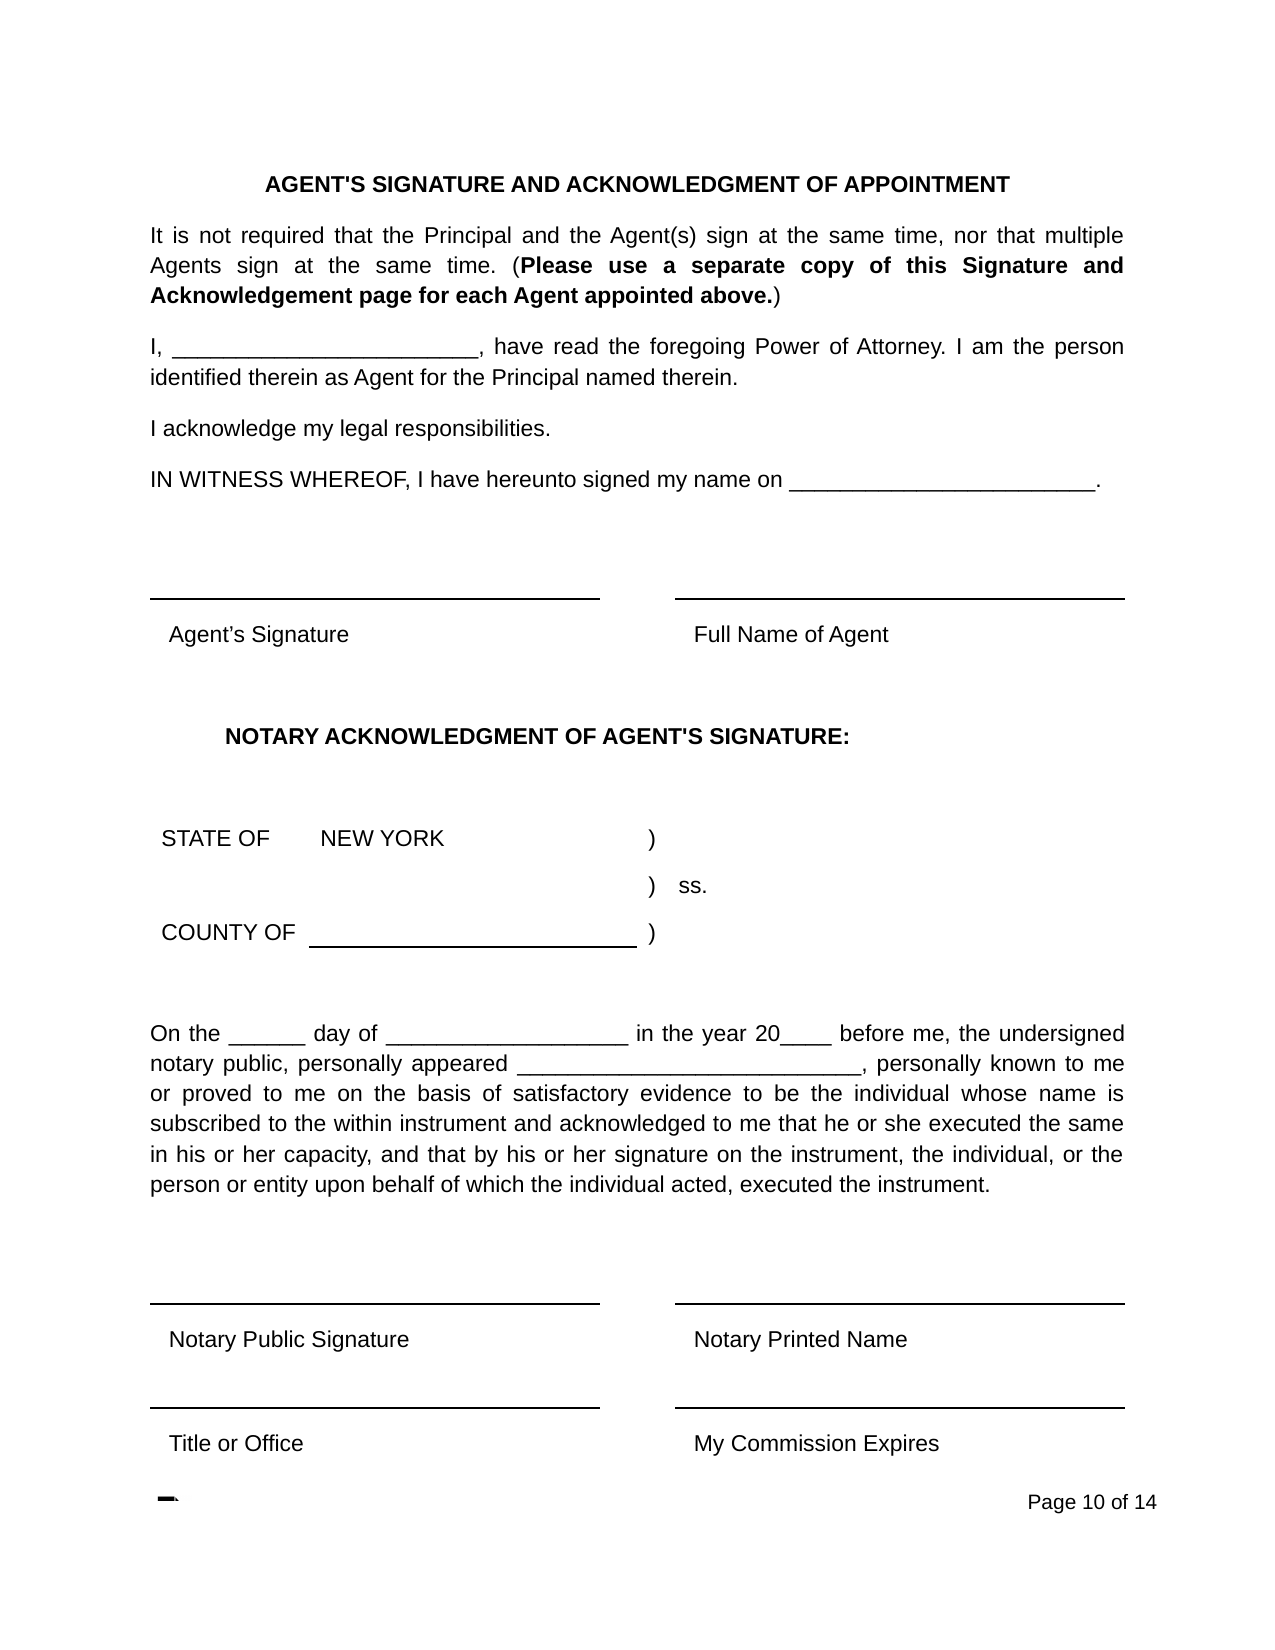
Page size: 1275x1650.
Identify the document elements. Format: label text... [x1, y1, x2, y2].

table_cell COUNTY OF [150, 899, 309, 946]
text Notary Public Signature Notary Printed Name [150, 1326, 1125, 1352]
text AGENT'S SIGNATURE AND ACKNOWLEDGMENT OF APPOINTMENT [150, 171, 1125, 197]
table_cell [309, 899, 637, 946]
table_header ) [637, 804, 667, 851]
table_header [675, 547, 1125, 598]
table_header [150, 1252, 600, 1303]
text Title or Office My Commission Expires [150, 1430, 1125, 1456]
text IN WITNESS WHEREOF, I have hereunto signed my name on ________________________. [150, 466, 1125, 492]
table_header NEW YORK [309, 804, 637, 851]
table_cell ) [637, 899, 667, 946]
table_cell [150, 851, 309, 898]
table_header [600, 1252, 675, 1303]
table_cell [309, 851, 637, 898]
table_header [667, 804, 1125, 851]
table_header [600, 547, 675, 598]
table_cell ss. [667, 851, 1125, 898]
table_cell ) [637, 851, 667, 898]
text I acknowledge my legal responsibilities. [150, 414, 1125, 441]
text NOTARY ACKNOWLEDGMENT OF AGENT'S SIGNATURE: [225, 723, 1125, 749]
text Agent’s Signature Full Name of Agent [150, 621, 1125, 647]
table_header [150, 547, 600, 598]
table_cell [667, 899, 1125, 946]
table_header STATE OF [150, 804, 309, 851]
table_header [600, 1356, 675, 1407]
text I, ________________________, have read the foregoing Power of Attorney. I am the person identified therein as Agent for the Principal named therein. [150, 333, 1125, 390]
table_header [675, 1252, 1125, 1303]
text It is not required that the Principal and the Agent(s) sign at the same time, nor that multiple Agents sign at the same time. (Please use a separate copy of this Signature and Acknowledgement page for each Agent appointed above.) [150, 222, 1125, 309]
text On the ______ day of ___________________ in the year 20____ before me, the undersigned notary public, personally appeared ___________________________, personally known to me or proved to me on the basis of satisfactory evidence to be the individual whose name is subscribed to the within instrument and acknowledged to me that he or she executed the same in his or her capacity, and that by his or her signature on the instrument, the individual, or the person or entity upon behalf of which the individual acted, executed the instrument. [150, 1020, 1125, 1197]
table_header [675, 1356, 1125, 1407]
table_header [150, 1356, 600, 1407]
